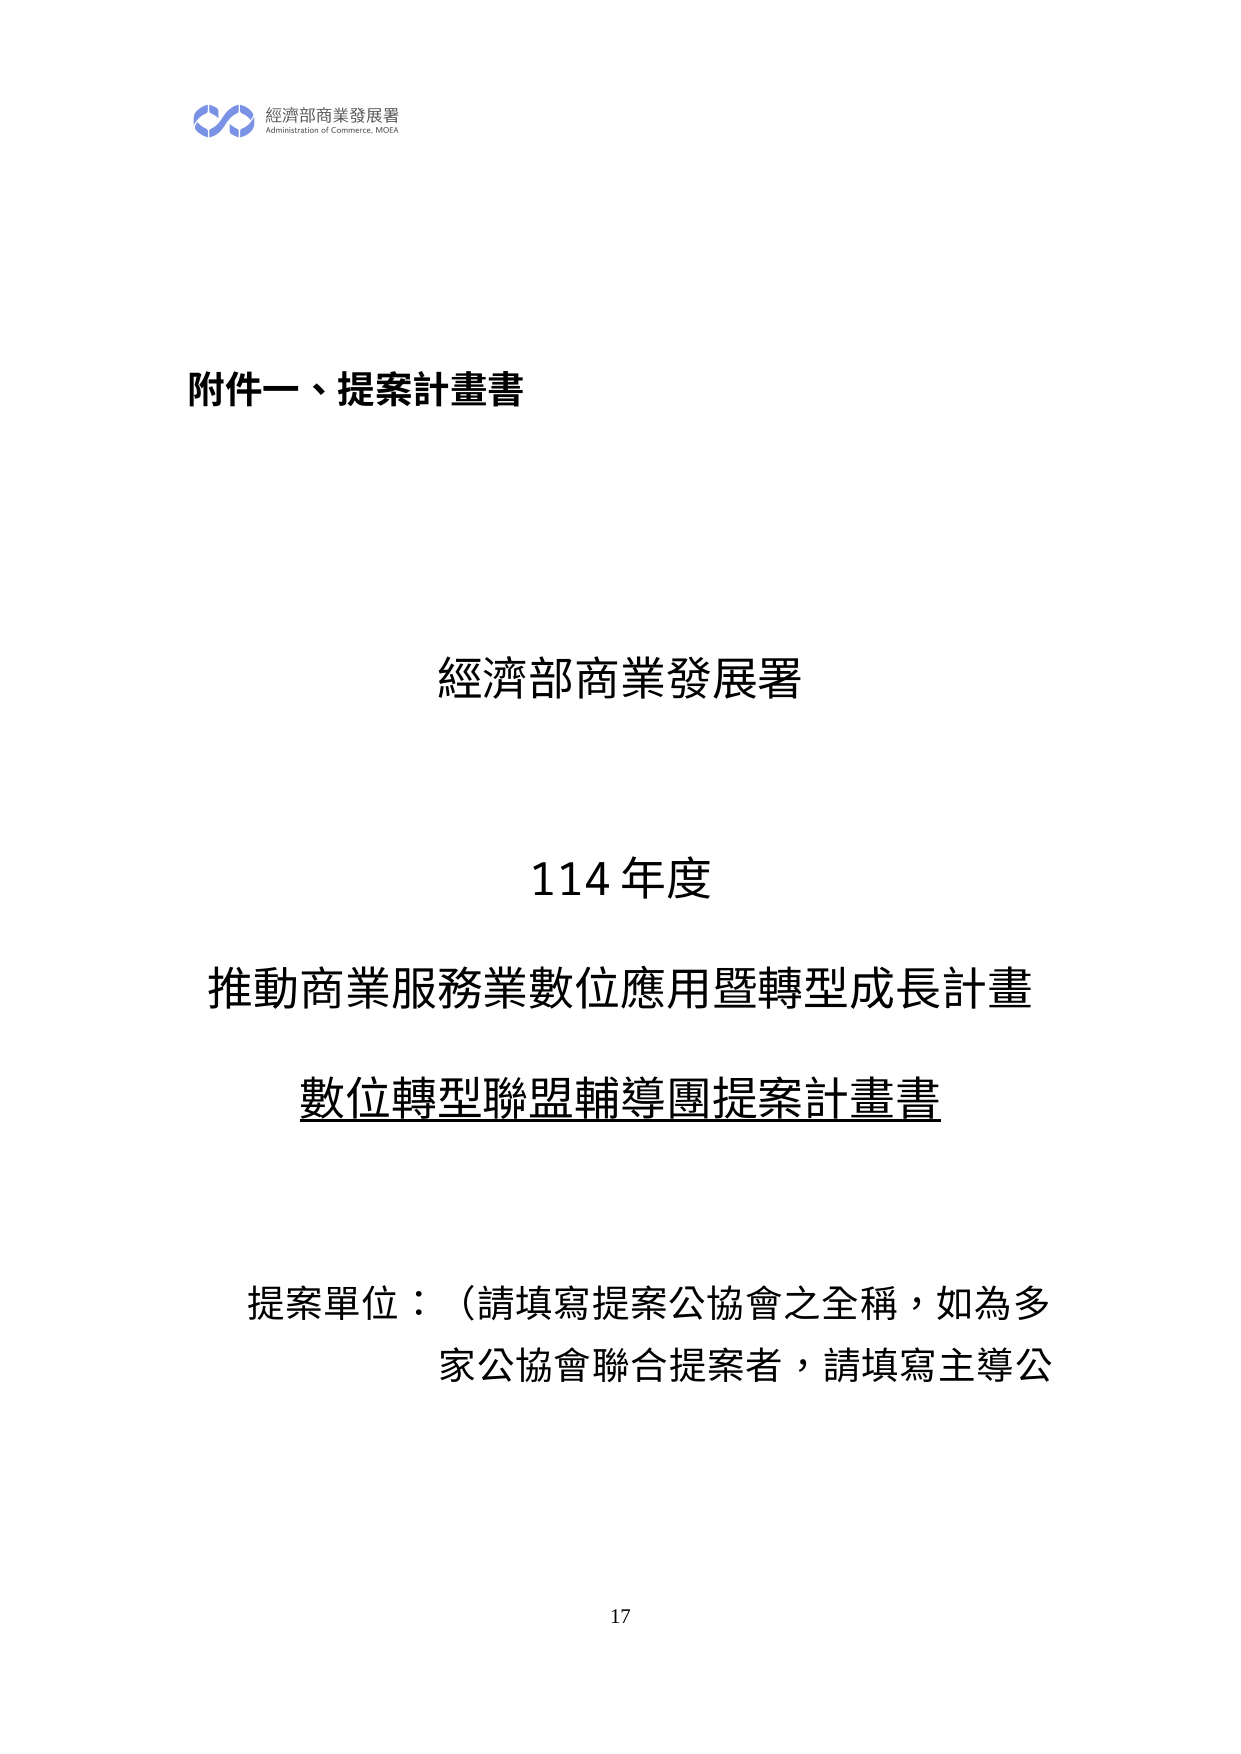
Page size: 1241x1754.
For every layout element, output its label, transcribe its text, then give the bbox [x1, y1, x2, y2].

text 114年度 [187, 842, 1053, 908]
text 提案單位：（請填寫提案公協會之全稱，如為多家公協會聯合提案者，請填寫主導公 [247, 1259, 1053, 1384]
text 推動商業服務業數位應用暨轉型成長計畫 [187, 952, 1053, 1018]
subtitle 附件一、提案計畫書 [187, 346, 1053, 408]
text 數位轉型聯盟輔導團提案計畫書 [187, 1062, 1053, 1128]
text 經濟部商業發展署 [187, 642, 1053, 708]
